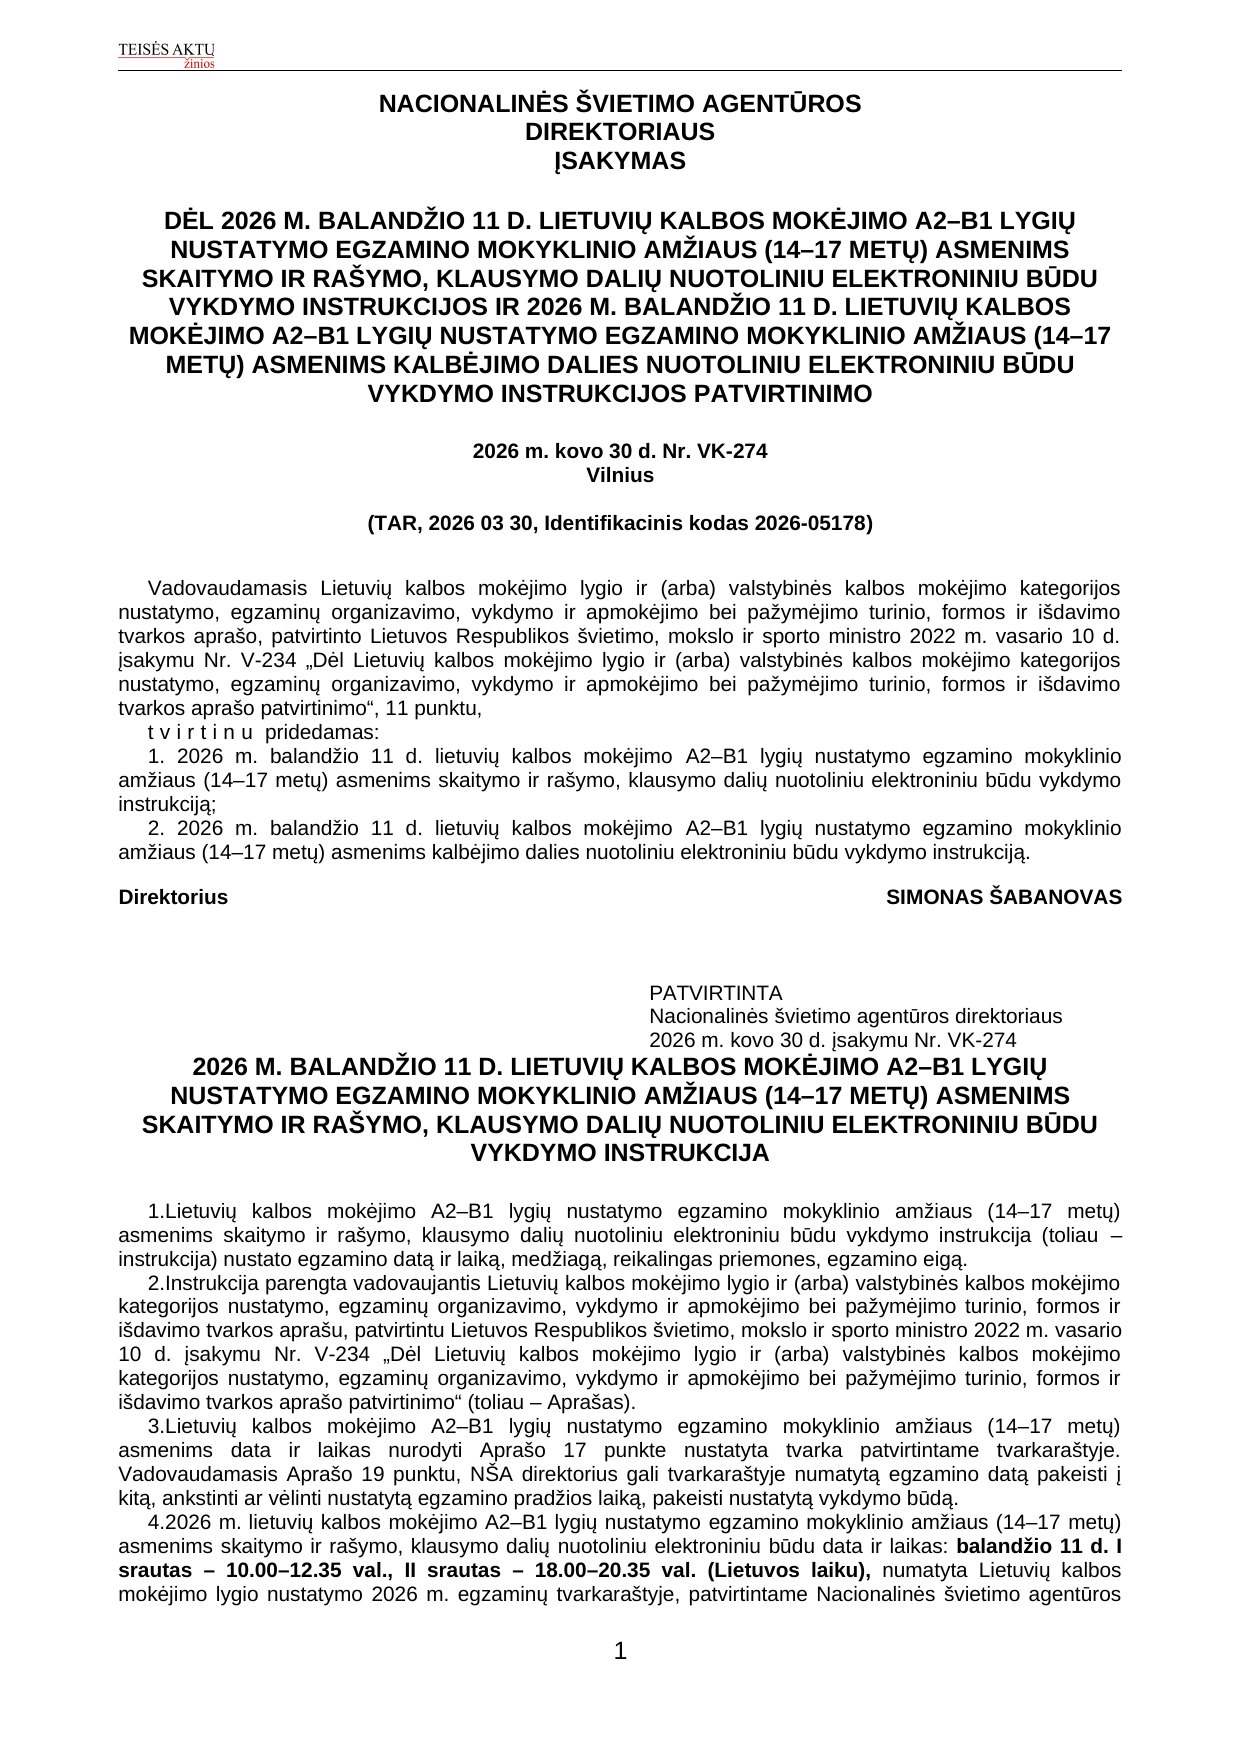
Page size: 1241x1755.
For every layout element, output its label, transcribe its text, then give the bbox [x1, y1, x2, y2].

text 1. 2026 m. balandžio 11 d. lietuvių kalbos mokėjimo A2–B1 lygių nustatymo egzamino mokyklinio amžiaus (14–17 metų) asmenims skaitymo ir rašymo, klausymo dalių nuotoliniu elektroniniu būdu vykdymo instrukciją; [118, 744, 1122, 816]
text 4.2026 m. lietuvių kalbos mokėjimo A2–B1 lygių nustatymo egzamino mokyklinio amžiaus (14–17 metų) asmenims skaitymo ir rašymo, klausymo dalių nuotoliniu elektroniniu būdu data ir laikas: balandžio 11 d. I srautas – 10.00–12.35 val., II srautas – 18.00–20.35 val. (Lietuvos laiku), numatyta Lietuvių kalbos mokėjimo lygio nustatymo 2026 m. egzaminų tvarkaraštyje, patvirtintame Nacionalinės švietimo agentūros [118, 1510, 1122, 1606]
text Vadovaudamasis Lietuvių kalbos mokėjimo lygio ir (arba) valstybinės kalbos mokėjimo kategorijos nustatymo, egzaminų organizavimo, vykdymo ir apmokėjimo bei pažymėjimo turinio, formos ir išdavimo tvarkos aprašo, patvirtinto Lietuvos Respublikos švietimo, mokslo ir sporto ministro 2022 m. vasario 10 d. įsakymu Nr. V-234 „Dėl Lietuvių kalbos mokėjimo lygio ir (arba) valstybinės kalbos mokėjimo kategorijos nustatymo, egzaminų organizavimo, vykdymo ir apmokėjimo bei pažymėjimo turinio, formos ir išdavimo tvarkos aprašo patvirtinimo“, 11 punktu, [118, 576, 1122, 720]
text 1.Lietuvių kalbos mokėjimo A2–B1 lygių nustatymo egzamino mokyklinio amžiaus (14–17 metų) asmenims skaitymo ir rašymo, klausymo dalių nuotoliniu elektroniniu būdu vykdymo instrukcija (toliau – instrukcija) nustato egzamino datą ir laiką, medžiagą, reikalingas priemones, egzamino eigą. [118, 1198, 1122, 1270]
text 3.Lietuvių kalbos mokėjimo A2–B1 lygių nustatymo egzamino mokyklinio amžiaus (14–17 metų) asmenims data ir laikas nurodyti Aprašo 17 punkte nustatyta tvarka patvirtintame tvarkaraštyje. Vadovaudamasis Aprašo 19 punktu, NŠA direktorius gali tvarkaraštyje numatytą egzamino datą pakeisti į kitą, ankstinti ar vėlinti nustatytą egzamino pradžios laiką, pakeisti nustatytą vykdymo būdą. [118, 1414, 1122, 1510]
text NACIONALINĖS ŠVIETIMO AGENTŪROS DIREKTORIAUS ĮSAKYMAS [118, 89, 1122, 175]
text Direktorius Simonas Šabanovas [118, 884, 1122, 908]
text 2. 2026 m. balandžio 11 d. lietuvių kalbos mokėjimo A2–B1 lygių nustatymo egzamino mokyklinio amžiaus (14–17 metų) asmenims kalbėjimo dalies nuotoliniu elektroniniu būdu vykdymo instrukciją. [118, 816, 1122, 864]
text DĖL 2026 M. BALANDŽIO 11 D. LIETUVIŲ KALBOS MOKĖJIMO A2–B1 LYGIŲ NUSTATYMO EGZAMINO MOKYKLINIO AMŽIAUS (14–17 METŲ) ASMENIMS SKAITYMO IR RAŠYMO, KLAUSYMO DALIŲ NUOTOLINIU ELEKTRONINIU BŪDU VYKDYMO INSTRUKCIJOS IR 2026 M. BALANDŽIO 11 D. LIETUVIŲ KALBOS MOKĖJIMO A2–B1 LYGIŲ NUSTATYMO EGZAMINO MOKYKLINIO AMŽIAUS (14–17 METŲ) ASMENIMS KALBĖJIMO DALIES NUOTOLINIU ELEKTRONINIU BŪDU VYKDYMO INSTRUKCIJOS PATVIRTINIMO [118, 206, 1122, 407]
text 2026 M. BALANDŽIO 11 D. LIETUVIŲ KALBOS MOKĖJIMO A2–B1 LYGIŲ NUSTATYMO EGZAMINO MOKYKLINIO AMŽIAUS (14–17 METŲ) ASMENIMS SKAITYMO IR RAŠYMO, KLAUSYMO DALIŲ NUOTOLINIU ELEKTRONINIU BŪDU VYKDYMO INSTRUKCIJA [118, 1052, 1122, 1167]
text tvirtinu pridedamas: [118, 720, 1122, 744]
text 2026 m. kovo 30 d. Nr. VK-274 Vilnius (TAR, 2026 03 30, Identifikacinis kodas 2026-05178) [118, 439, 1122, 534]
text 2.Instrukcija parengta vadovaujantis Lietuvių kalbos mokėjimo lygio ir (arba) valstybinės kalbos mokėjimo kategorijos nustatymo, egzaminų organizavimo, vykdymo ir apmokėjimo bei pažymėjimo turinio, formos ir išdavimo tvarkos aprašu, patvirtintu Lietuvos Respublikos švietimo, mokslo ir sporto ministro 2022 m. vasario 10 d. įsakymu Nr. V-234 „Dėl Lietuvių kalbos mokėjimo lygio ir (arba) valstybinės kalbos mokėjimo kategorijos nustatymo, egzaminų organizavimo, vykdymo ir apmokėjimo bei pažymėjimo turinio, formos ir išdavimo tvarkos aprašo patvirtinimo“ (toliau – Aprašas). [118, 1270, 1122, 1414]
text PATVIRTINTA Nacionalinės švietimo agentūros direktoriaus 2026 m. kovo 30 d. įsakymu Nr. VK-274 [649, 980, 1122, 1052]
